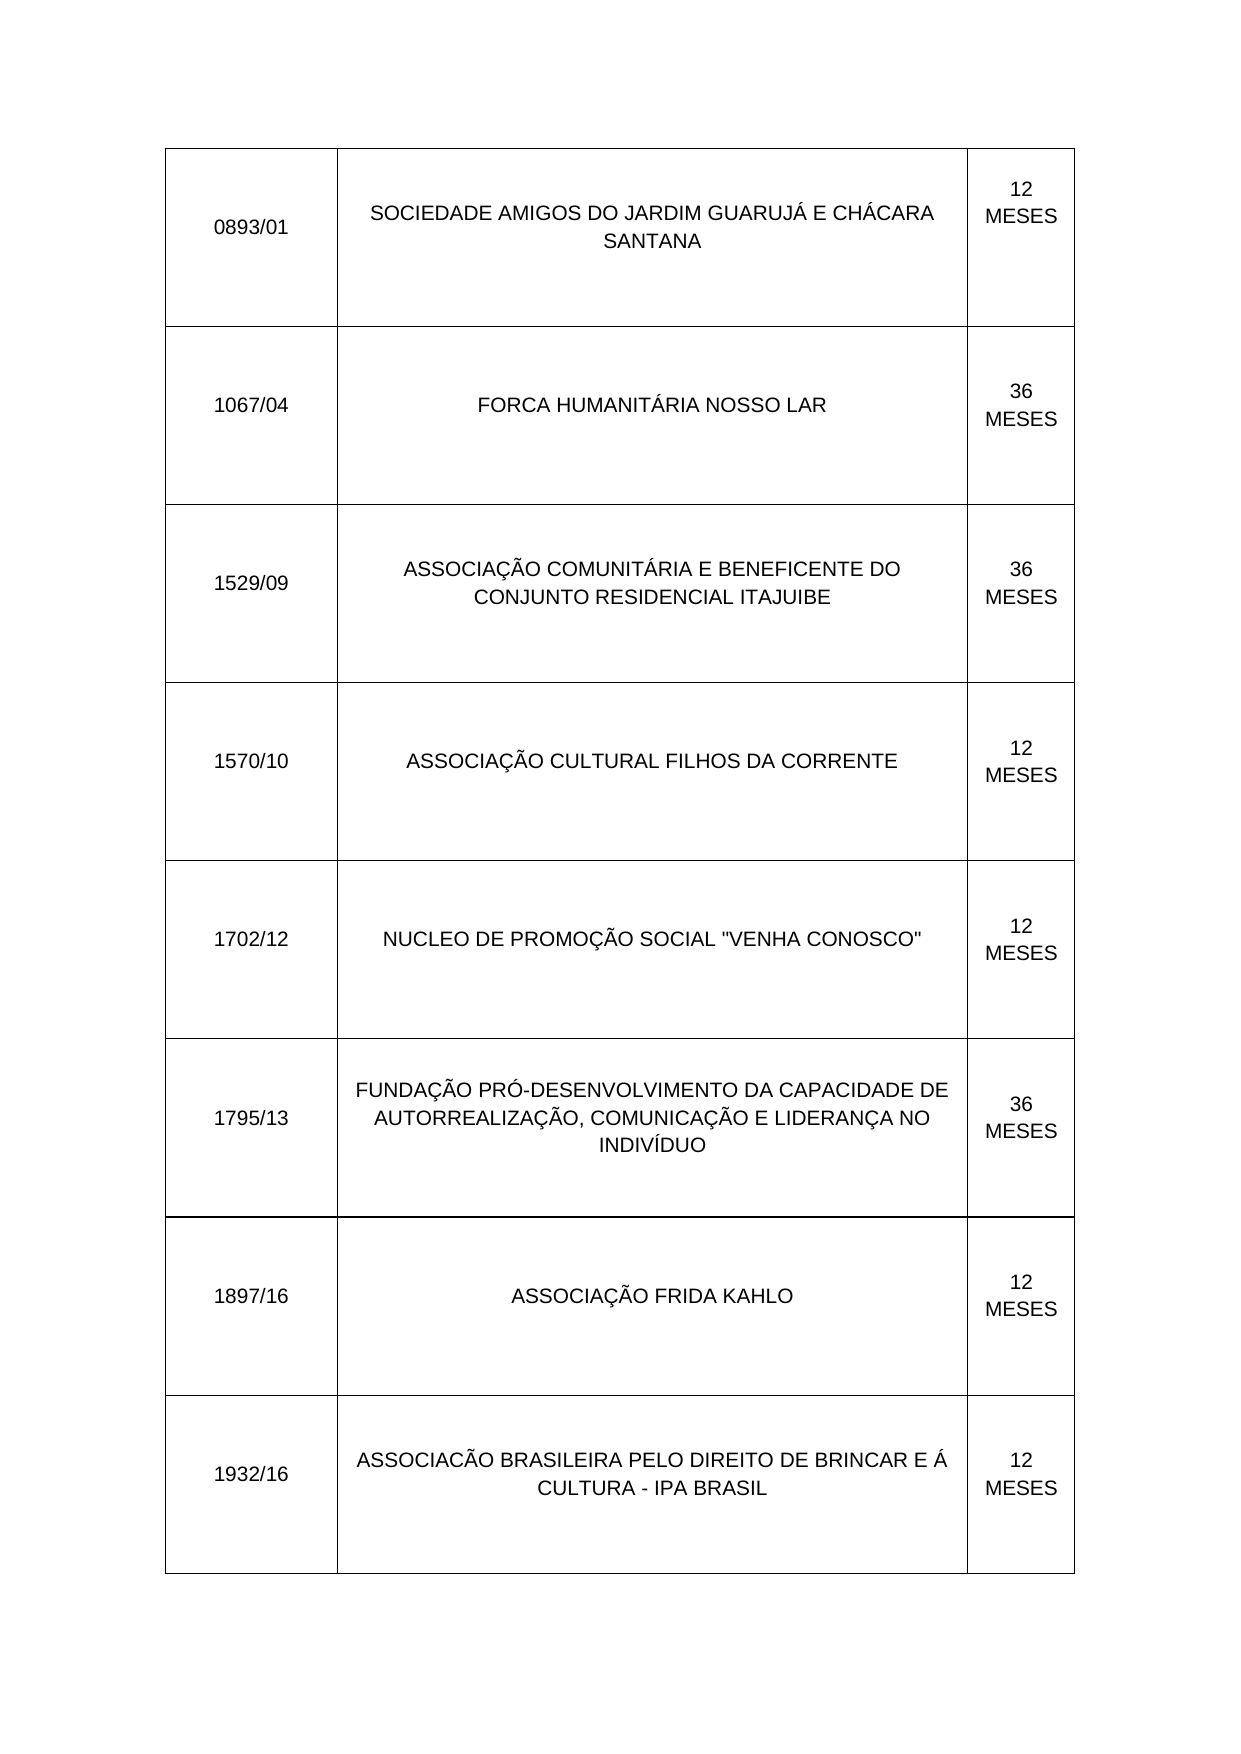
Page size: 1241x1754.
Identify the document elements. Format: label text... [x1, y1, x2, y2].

table_cell 1932/16 [166, 1396, 337, 1573]
table_cell 1897/16 [166, 1218, 337, 1394]
table_cell FORCA HUMANITÁRIA NOSSO LAR [338, 327, 967, 504]
table_cell 12 MESES [968, 683, 1074, 860]
table_cell 12 MESES [968, 1218, 1074, 1394]
table_cell 12 MESES [968, 149, 1074, 326]
table_cell 36 MESES [968, 327, 1074, 504]
table_cell NUCLEO DE PROMOÇÃO SOCIAL "VENHA CONOSCO" [338, 861, 967, 1038]
table_cell ASSOCIACÃO BRASILEIRA PELO DIREITO DE BRINCAR E Á CULTURA - IPA BRASIL [338, 1396, 967, 1573]
table_cell 1702/12 [166, 861, 337, 1038]
table_cell ASSOCIAÇÃO FRIDA KAHLO [338, 1218, 967, 1394]
table_cell 1570/10 [166, 683, 337, 860]
table_cell FUNDAÇÃO PRÓ-DESENVOLVIMENTO DA CAPACIDADE DE AUTORREALIZAÇÃO, COMUNICAÇÃO E LIDERANÇA NO INDIVÍDUO [338, 1039, 967, 1216]
table_cell SOCIEDADE AMIGOS DO JARDIM GUARUJÁ E CHÁCARA SANTANA [338, 149, 967, 326]
table_cell 1795/13 [166, 1039, 337, 1216]
table_cell 36 MESES [968, 505, 1074, 682]
table_cell 1067/04 [166, 327, 337, 504]
table_cell ASSOCIAÇÃO COMUNITÁRIA E BENEFICENTE DO CONJUNTO RESIDENCIAL ITAJUIBE [338, 505, 967, 682]
table_cell 0893/01 [166, 149, 337, 326]
table_cell ASSOCIAÇÃO CULTURAL FILHOS DA CORRENTE [338, 683, 967, 860]
table_cell 36 MESES [968, 1039, 1074, 1216]
table_cell 1529/09 [166, 505, 337, 682]
table_cell 12 MESES [968, 861, 1074, 1038]
table_cell 12 MESES [968, 1396, 1074, 1573]
